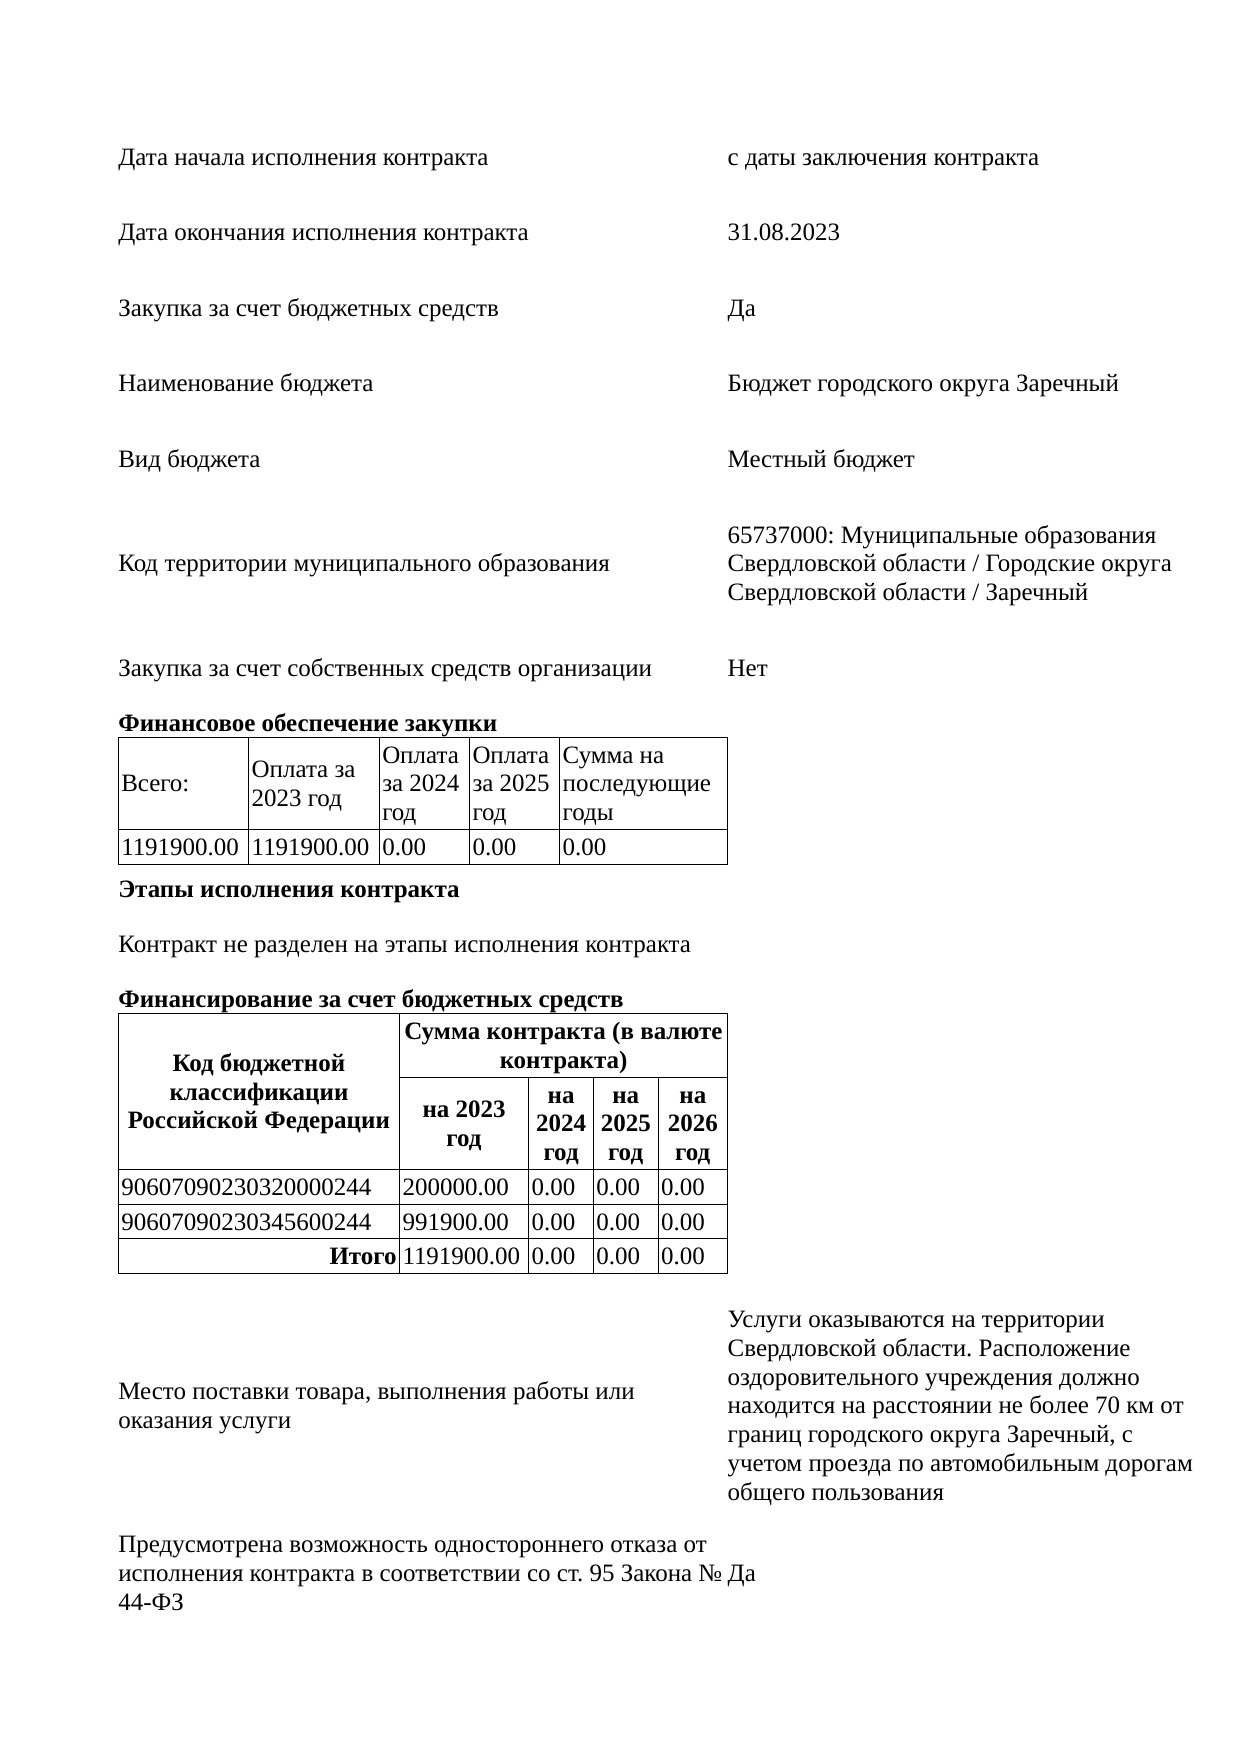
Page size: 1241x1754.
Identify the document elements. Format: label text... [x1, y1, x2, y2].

table_cell 991900.00 [400, 1205, 528, 1238]
table_cell Закупка за счет собственных средств организации [118, 629, 727, 705]
table_cell 1191900.00 [119, 830, 248, 863]
table_cell 0.00 [529, 1205, 593, 1238]
table_cell 0.00 [659, 1239, 727, 1273]
table_cell Услуги оказываются на территории Свердловской области. Расположение оздоровительного учреждения должно находится на расстоянии не более 70 км от границ городского округа Заречный, с учетом проезда по автомобильным дорогам общего пользования [728, 1281, 1193, 1529]
table_cell Финансовое обеспечение закупки [118, 705, 727, 737]
table_cell Да [728, 269, 1193, 345]
table_cell 0.00 [659, 1205, 727, 1238]
table_header Сумма на последующие годы [560, 738, 727, 829]
table_cell Наименование бюджета [118, 345, 727, 421]
table_cell на 2024 год [529, 1078, 593, 1169]
table_header Оплата за 2025 год [470, 738, 559, 829]
table_cell Контракт не разделен на этапы исполнения контракта [118, 906, 1193, 982]
table_cell на 2023 год [400, 1078, 528, 1169]
table_cell [728, 982, 1193, 1276]
table_cell 0.00 [560, 830, 727, 863]
table_cell [118, 867, 1193, 871]
table_cell [728, 871, 1193, 906]
table_header Сумма контракта (в валюте контракта) [400, 1014, 727, 1077]
table_cell Вид бюджета [118, 421, 727, 496]
table_cell 0.00 [529, 1170, 593, 1204]
table_cell Код территории муниципального образования [118, 496, 727, 629]
table_cell 0.00 [594, 1239, 658, 1273]
table_cell 31.08.2023 [728, 194, 1193, 269]
table_header Всего: [119, 738, 248, 829]
table_cell Нет [728, 629, 1193, 705]
table_cell [728, 705, 1193, 867]
table_cell Бюджет городского округа Заречный [728, 345, 1193, 421]
table_cell Дата начала исполнения контракта [118, 118, 727, 194]
table_cell 0.00 [380, 830, 469, 863]
table_cell Место поставки товара, выполнения работы или оказания услуги [118, 1281, 727, 1529]
table_cell 1191900.00 [400, 1239, 528, 1273]
table_cell Этапы исполнения контракта [118, 871, 727, 906]
table_cell 65737000: Муниципальные образования Свердловской области / Городские округа Свердловской области / Заречный [728, 496, 1193, 629]
table_cell 1191900.00 [249, 830, 379, 863]
table_cell 90607090230345600244 [119, 1205, 399, 1238]
table_cell 200000.00 [400, 1170, 528, 1204]
table_cell 0.00 [594, 1170, 658, 1204]
table_cell Местный бюджет [728, 421, 1193, 496]
table_cell [118, 1276, 1193, 1281]
table_cell Финансирование за счет бюджетных средств [118, 982, 727, 1013]
table_cell на 2026 год [659, 1078, 727, 1169]
table_cell Да [728, 1529, 1193, 1615]
table_header Код бюджетной классификации Российской Федерации [119, 1014, 399, 1169]
table_cell с даты заключения контракта [728, 118, 1193, 194]
table_header Оплата за 2023 год [249, 738, 379, 829]
table_header Оплата за 2024 год [380, 738, 469, 829]
table_cell 0.00 [470, 830, 559, 863]
table_cell 90607090230320000244 [119, 1170, 399, 1204]
table_cell 0.00 [594, 1205, 658, 1238]
table_cell на 2025 год [594, 1078, 658, 1169]
table_cell Закупка за счет бюджетных средств [118, 269, 727, 345]
table_cell Дата окончания исполнения контракта [118, 194, 727, 269]
table_cell Предусмотрена возможность одностороннего отказа от исполнения контракта в соответствии со ст. 95 Закона № 44-ФЗ [118, 1529, 727, 1615]
table_cell Итого [119, 1239, 399, 1273]
table_cell 0.00 [659, 1170, 727, 1204]
table_cell 0.00 [529, 1239, 593, 1273]
